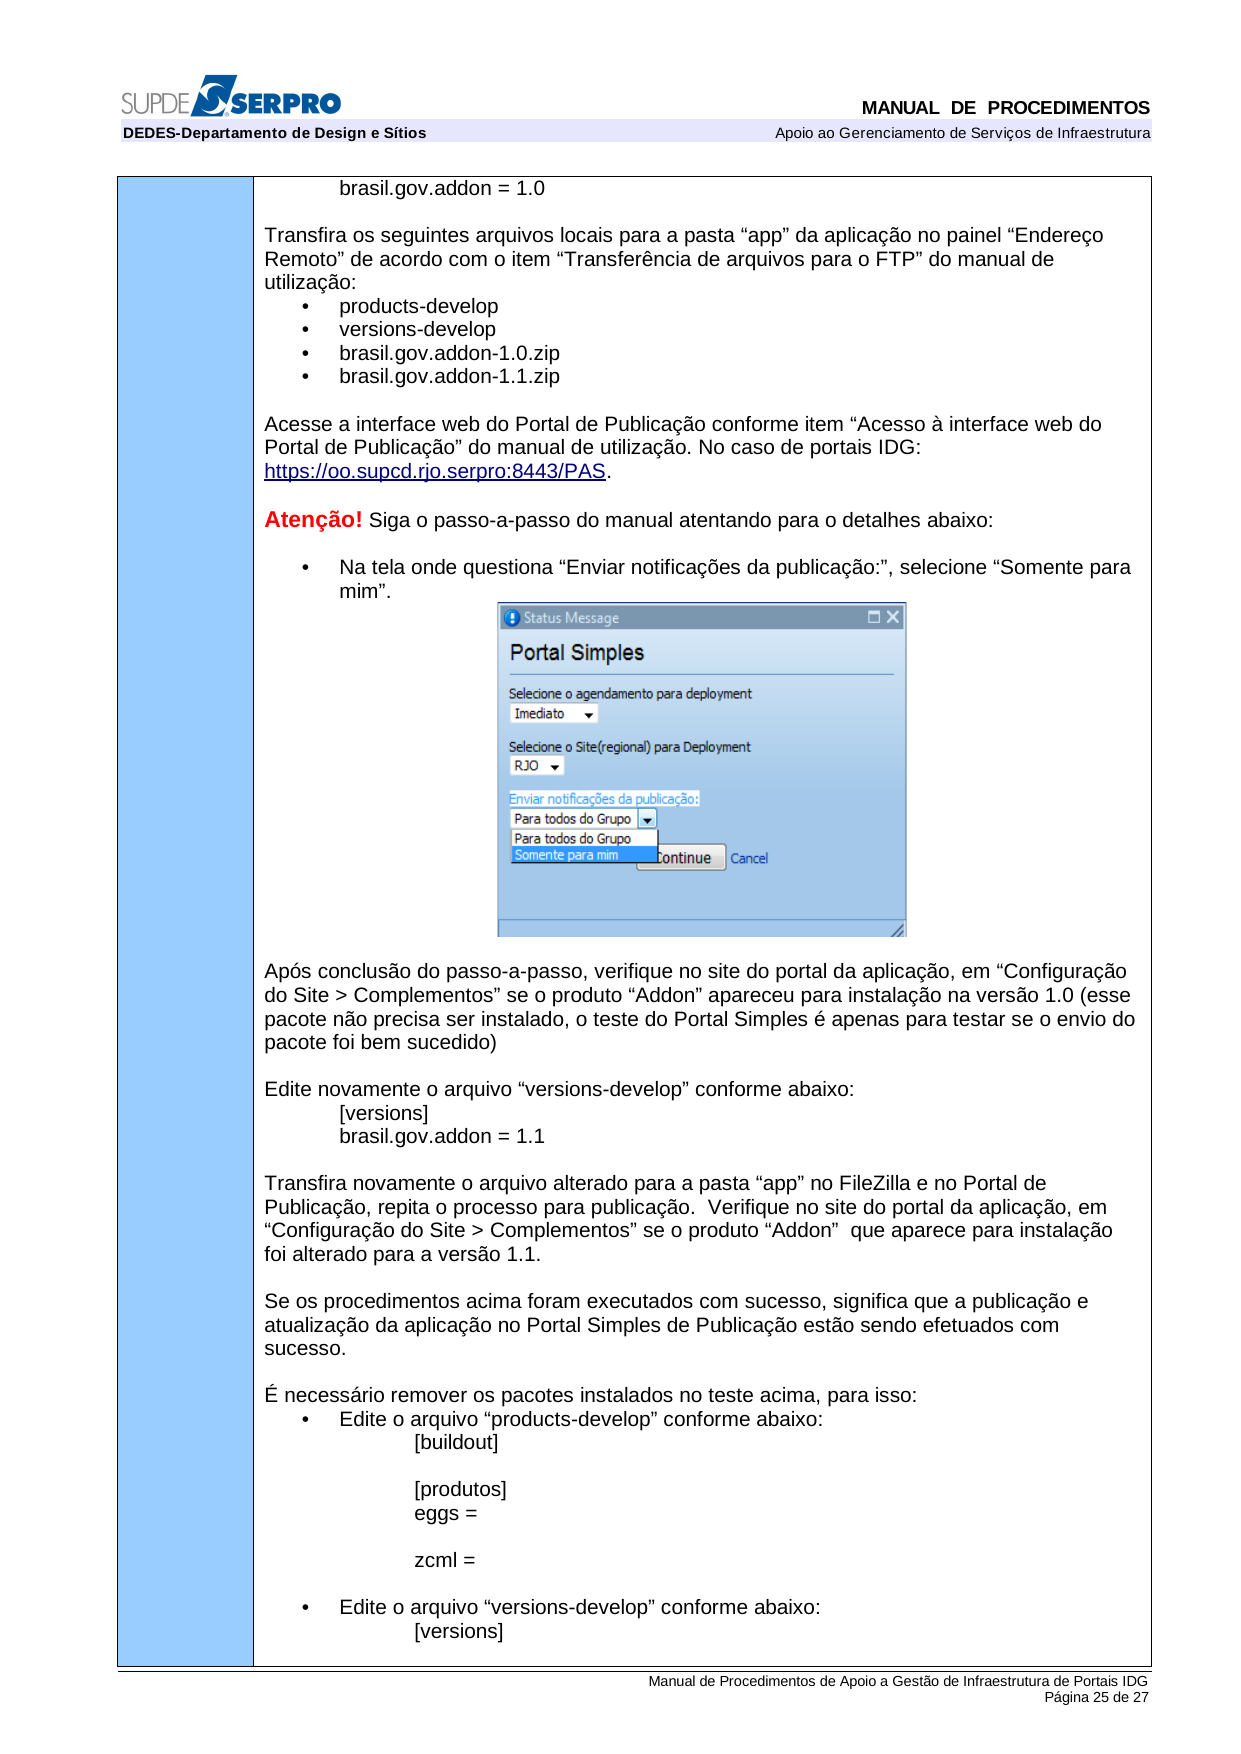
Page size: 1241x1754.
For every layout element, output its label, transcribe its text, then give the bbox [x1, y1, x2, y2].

table_cell [118, 177, 253, 1666]
table_cell Configurar o FileZilla (Programa de FTP) de acordo com o manual de utilização do Portal de Publicação, item “Configuração do acesso ao FTP”, disponível no link abaixo: http://sigpb.supcd.serpro/PortalPublicacao/Portal%20de%20Publicacao%20-%20Manual%20de%20Utilizacao.pdf Para os portais IDG, serão utilizadas as configurações para conexão com o servidor de FTP RJO. Se o FileZilla já estiver configurado conforme descrito acima, certifique-se que o servidor está conectado, observando se no painel do lado direito intitulado “Endereço Remoto” aparece a estrutura de pastas, senão, acesse o menu “Servidor → Reconectar”. Os arquivos abaixo devem ser gravados na sua estação de trabalho, pois serão utilizados para publicação: Arquivo para inclusão: http://pypidedes.serpro/packages/brasil.gov.addon-1.0.zip Arquivo para atualização: http://pypidedes.serpro/packages/brasil.gov.addon-1.1.zip No FileZilla, no painel “Endereço Local”, selecione o diretório onde estão os arquivos acima. No painel “Endereço Remoto”, navegue até o diretório da aplicação e selecione a pasta “app”, arraste os arquivos abaixo para o seu diretório local selecionado: products-develop versions-develop Edite, localmente, o arquivo “products-develop” com o notepad++ (https://notepad-plus-plus.org/download) conforme abaixo: [buildout] [produtos] eggs = brasil.gov.addon zcml = brasil.gov.addon Edite o arquivo “versions-develop” conforme abaixo: [versions] brasil.gov.addon = 1.0 Transfira os seguintes arquivos locais para a pasta “app” da aplicação no painel “Endereço Remoto” de acordo com o item “Transferência de arquivos para o FTP” do manual de utilização: products-develop versions-develop brasil.gov.addon-1.0.zip brasil.gov.addon-1.1.zip Acesse a interface web do Portal de Publicação conforme item “Acesso à interface web do Portal de Publicação” do manual de utilização. No caso de portais IDG: https://oo.supcd.rjo.serpro:8443/PAS. Atenção! Siga o passo-a-passo do manual atentando para o detalhes abaixo: Na tela onde questiona “Enviar notificações da publicação:”, selecione “Somente para mim”. Após conclusão do passo-a-passo, verifique no site do portal da aplicação, em “Configuração do Site > Complementos” se o produto “Addon” apareceu para instalação na versão 1.0 (esse pacote não precisa ser instalado, o teste do Portal Simples é apenas para testar se o envio do pacote foi bem sucedido) Edite novamente o arquivo “versions-develop” conforme abaixo: [versions] brasil.gov.addon = 1.1 Transfira novamente o arquivo alterado para a pasta “app” no FileZilla e no Portal de Publicação, repita o processo para publicação. Verifique no site do portal da aplicação, em “Configuração do Site > Complementos” se o produto “Addon” que aparece para instalação foi alterado para a versão 1.1. Se os procedimentos acima foram executados com sucesso, significa que a publicação e atualização da aplicação no Portal Simples de Publicação estão sendo efetuados com sucesso. É necessário remover os pacotes instalados no teste acima, para isso: Edite o arquivo “products-develop” conforme abaixo: [buildout] [produtos] eggs = zcml = Edite o arquivo “versions-develop” conforme abaixo: [versions] Transfira novamente os arquivos alterados para a pasta “app” no FileZilla. Ao transferir os arquivos, eles sobrescreverão os do servidor. Repita o processo de publicação, ou seja, rode novamente o Portal de Publicação pela interface web; Verifique no site do portal da aplicação, em “Configuração do Site > Complementos” se o produto “Addon” foi removido. [254, 177, 1151, 1666]
